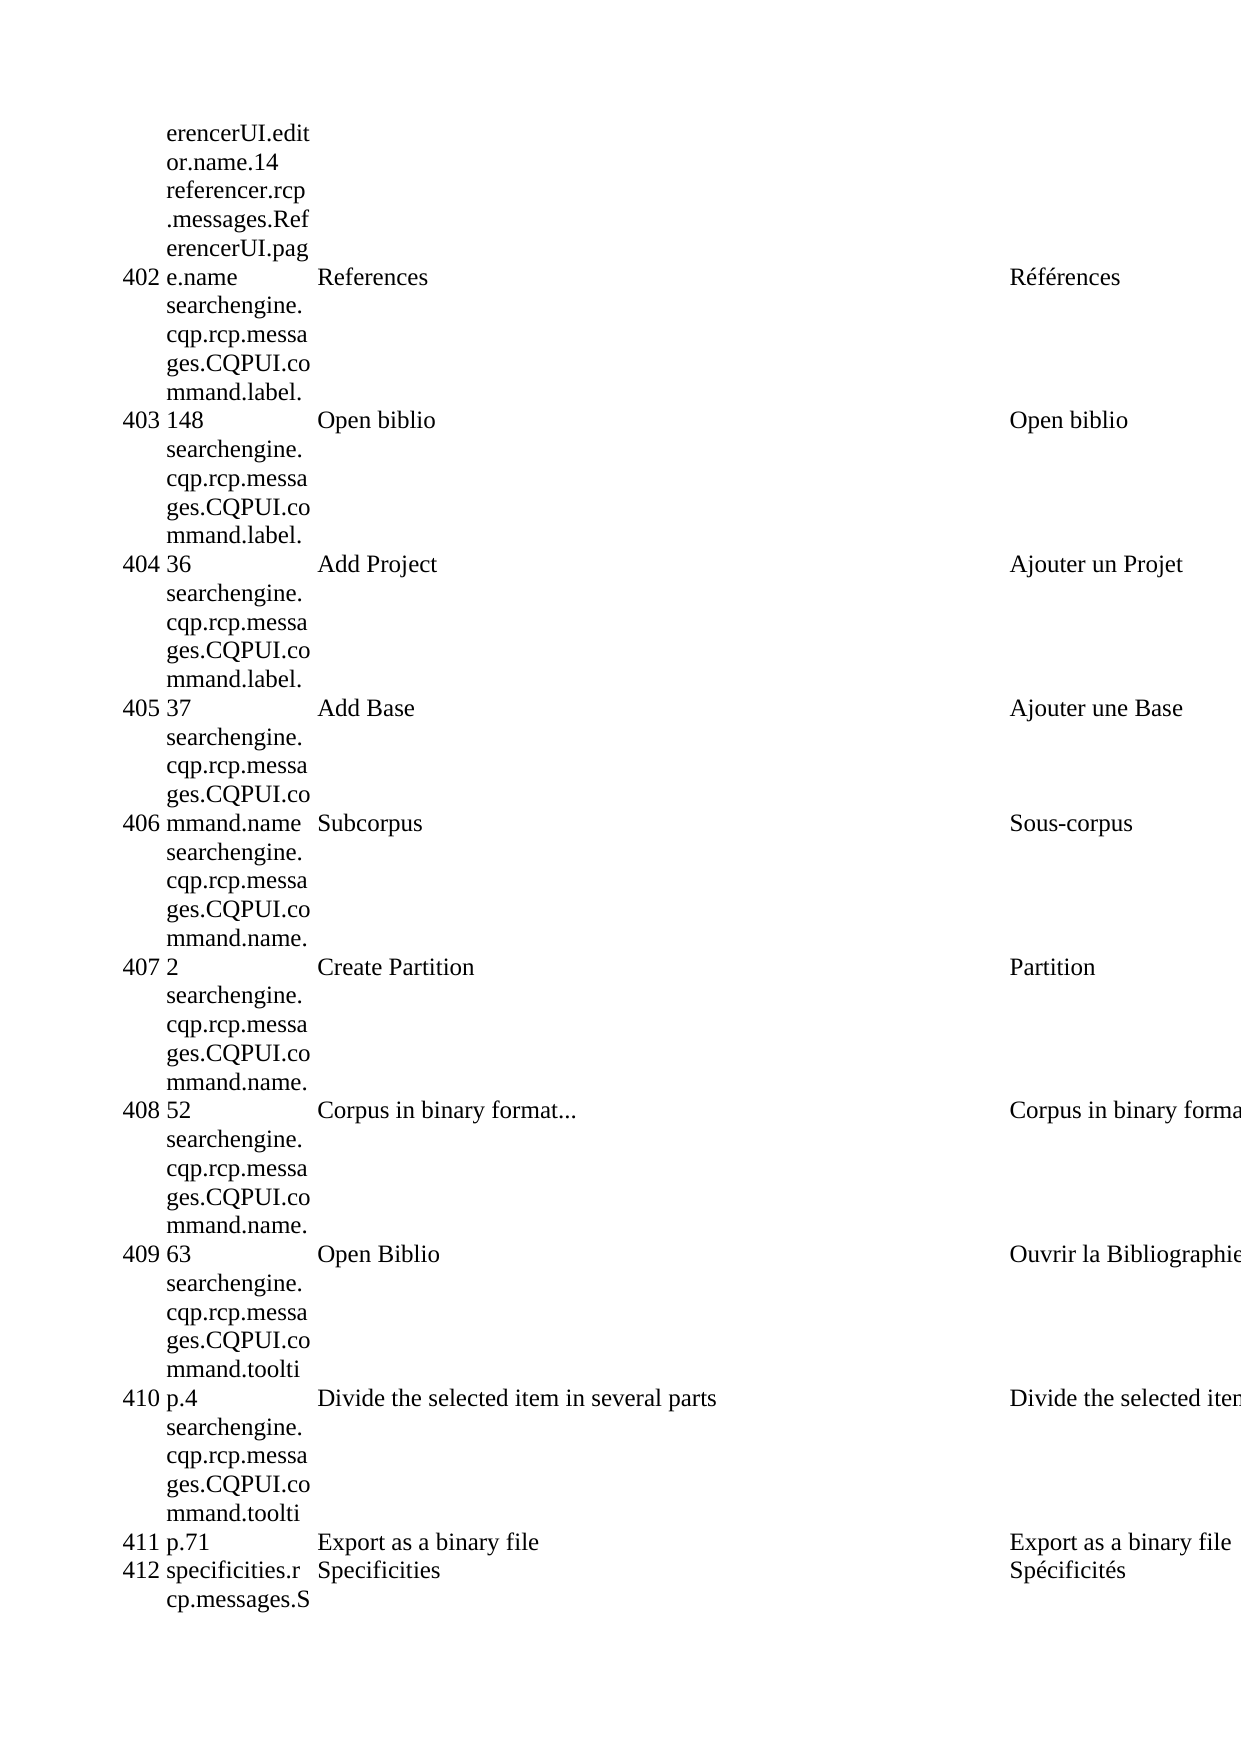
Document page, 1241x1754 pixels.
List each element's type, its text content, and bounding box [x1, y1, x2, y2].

table_cell searchengine.cqp.rcp.messages.CQPUI.command.tooltip.71 [163, 1412, 314, 1556]
table_cell Corpus in binary format... [1006, 981, 1240, 1124]
table_cell 402 [112, 176, 163, 291]
table_cell 404 [112, 434, 163, 578]
table_cell referencer.rcp.messages.ReferencerUI.page.name [163, 176, 314, 291]
table_cell Divide the selected item in several parts [1006, 1268, 1240, 1412]
table_cell Open biblio [314, 291, 1006, 434]
table_cell Add Project [314, 434, 1006, 578]
table_cell 406 [112, 722, 163, 837]
table_cell searchengine.cqp.rcp.messages.CQPUI.command.tooltip.4 [163, 1268, 314, 1412]
table_cell Subcorpus [314, 722, 1006, 837]
table_cell searchengine.cqp.rcp.messages.CQPUI.command.name.52 [163, 981, 314, 1124]
table_cell 405 [112, 578, 163, 722]
table_cell Export as a binary file [314, 1412, 1006, 1556]
table_cell 408 [112, 981, 163, 1124]
table_cell searchengine.cqp.rcp.messages.CQPUI.command.label.148 [163, 291, 314, 434]
table_cell Ajouter un Projet [1006, 434, 1240, 578]
table_cell Ajouter une Base [1006, 578, 1240, 722]
table_cell specificities.rcp.messages.S [163, 1556, 314, 1613]
table_cell Create Partition [314, 837, 1006, 981]
table_cell searchengine.cqp.rcp.messages.CQPUI.command.name [163, 722, 314, 837]
table_cell 409 [112, 1124, 163, 1268]
table_cell erencerUI.editor.name.14 [163, 118, 314, 176]
table_cell [314, 118, 1006, 176]
table_cell Ouvrir la Bibliographie [1006, 1124, 1240, 1268]
table_cell Add Base [314, 578, 1006, 722]
table_cell Open biblio [1006, 291, 1240, 434]
table_cell 407 [112, 837, 163, 981]
table_cell searchengine.cqp.rcp.messages.CQPUI.command.name.2 [163, 837, 314, 981]
table_cell Spécificités [1006, 1556, 1240, 1613]
table_cell Sous-corpus [1006, 722, 1240, 837]
table_cell [112, 118, 163, 176]
table_cell Export as a binary file [1006, 1412, 1240, 1556]
table_cell 410 [112, 1268, 163, 1412]
table_cell searchengine.cqp.rcp.messages.CQPUI.command.label.36 [163, 434, 314, 578]
table_cell Divide the selected item in several parts [314, 1268, 1006, 1412]
table_cell Références [1006, 176, 1240, 291]
table_cell 412 [112, 1556, 163, 1613]
table_cell Specificities [314, 1556, 1006, 1613]
table_cell Corpus in binary format... [314, 981, 1006, 1124]
table_cell searchengine.cqp.rcp.messages.CQPUI.command.label.37 [163, 578, 314, 722]
table_cell Partition [1006, 837, 1240, 981]
table_cell Open Biblio [314, 1124, 1006, 1268]
table_cell [1006, 118, 1240, 176]
table_cell 411 [112, 1412, 163, 1556]
table_cell searchengine.cqp.rcp.messages.CQPUI.command.name.63 [163, 1124, 314, 1268]
table_cell 403 [112, 291, 163, 434]
table_cell References [314, 176, 1006, 291]
